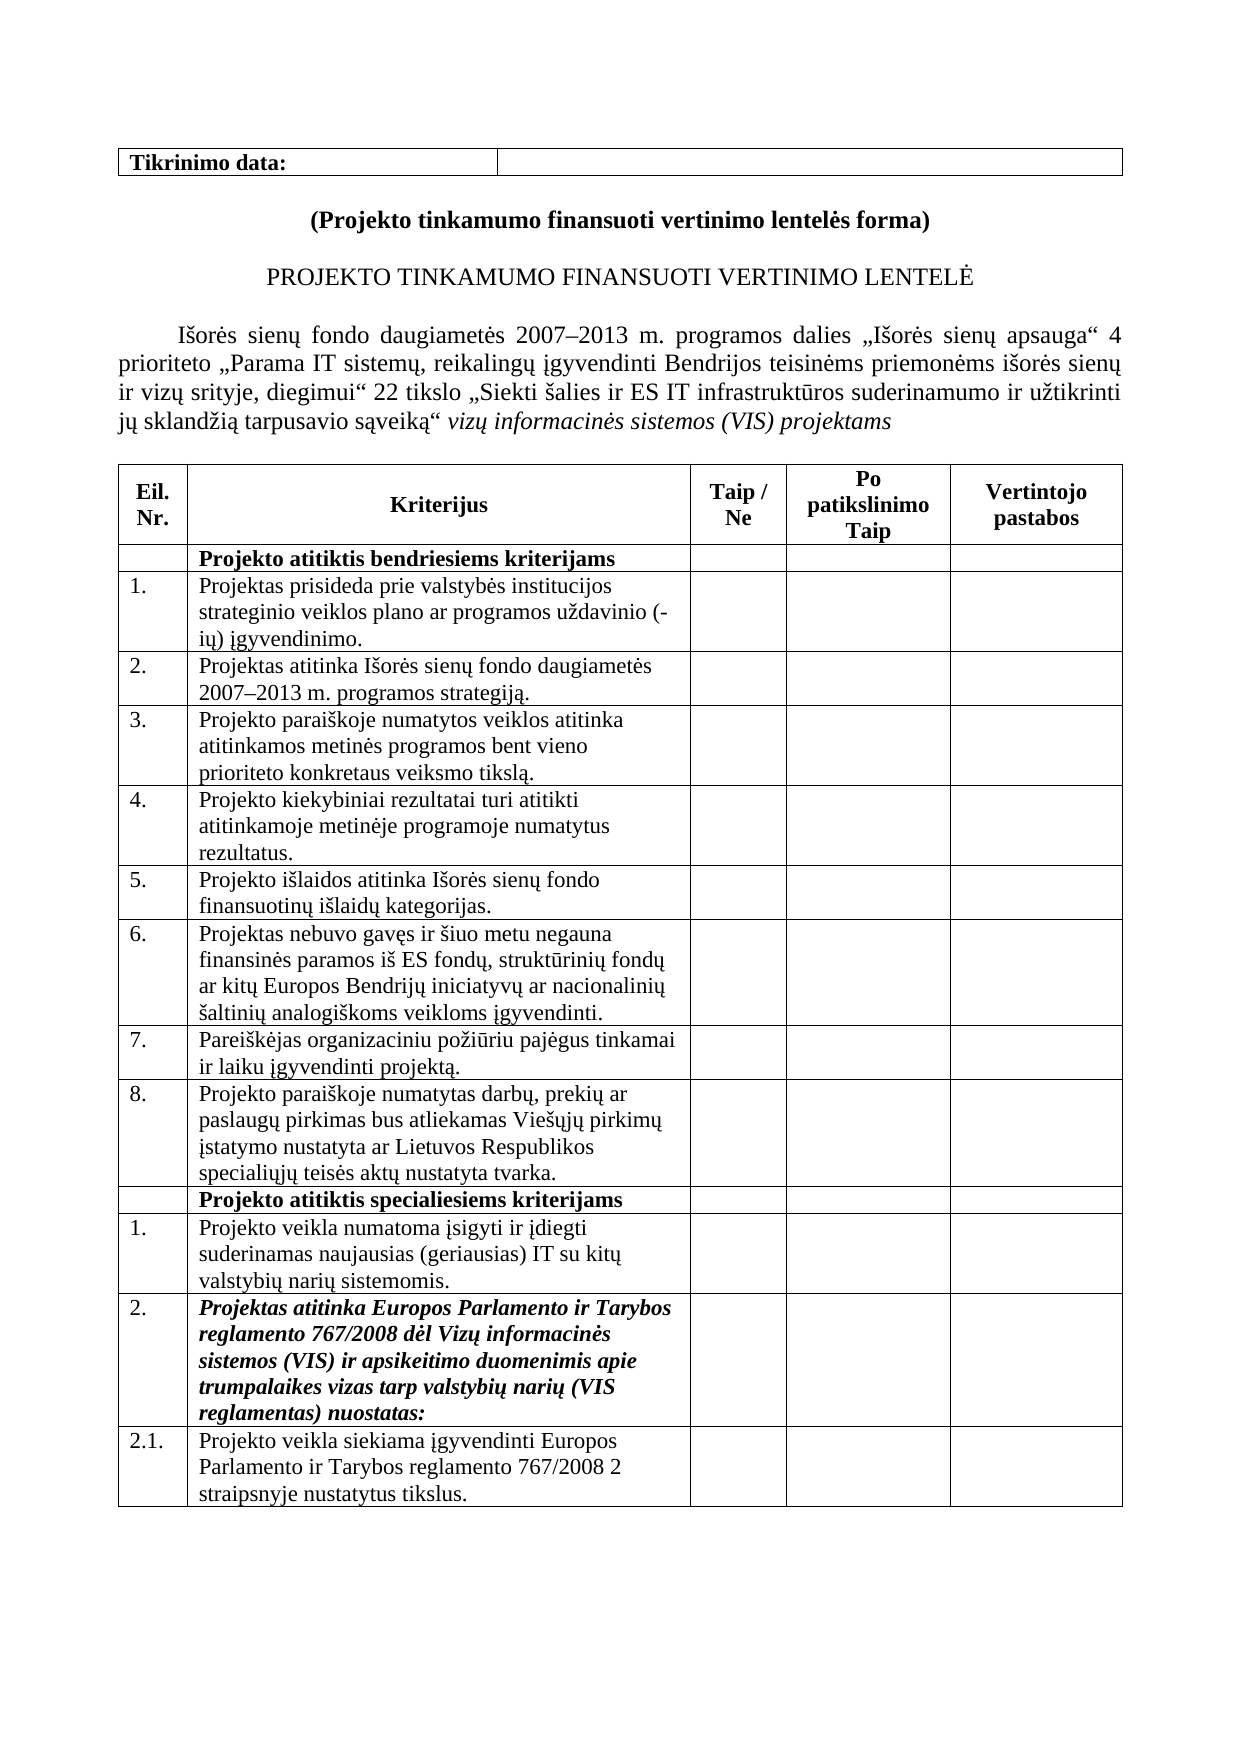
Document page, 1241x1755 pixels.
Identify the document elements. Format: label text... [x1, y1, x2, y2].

table_cell 8. [119, 1080, 187, 1186]
table_cell [787, 1187, 950, 1213]
table_cell [691, 1294, 786, 1426]
text (Projekto tinkamumo finansuoti vertinimo lentelės forma) [118, 205, 1122, 233]
table_cell 2. [119, 1294, 187, 1426]
table_cell 3. [119, 706, 187, 785]
table_cell [951, 1080, 1122, 1186]
table_cell 2.1. [119, 1427, 187, 1506]
table_cell [691, 706, 786, 785]
table_cell [787, 545, 950, 571]
table_cell [787, 1427, 950, 1506]
table_cell 1. [119, 1214, 187, 1293]
table_cell [951, 652, 1122, 705]
table_cell [787, 866, 950, 919]
table_cell [787, 1214, 950, 1293]
table_cell 1. [119, 572, 187, 651]
table_cell [787, 920, 950, 1025]
table_cell 5. [119, 866, 187, 919]
table_cell [951, 706, 1122, 785]
table_cell Projekto išlaidos atitinka Išorės sienų fondo finansuotinų išlaidų kategorijas. [188, 866, 690, 919]
table_cell 4. [119, 786, 187, 865]
table_cell Projektas nebuvo gavęs ir šiuo metu negauna finansinės paramos iš ES fondų, struktūrinių fondų ar kitų Europos Bendrijų iniciatyvų ar nacionalinių šaltinių analogiškoms veikloms įgyvendinti. [188, 920, 690, 1025]
table_cell [691, 786, 786, 865]
table_cell [951, 1026, 1122, 1079]
table_cell Projekto atitiktis specialiesiems kriterijams [188, 1187, 690, 1213]
table_cell [691, 866, 786, 919]
table_cell Projekto atitiktis bendriesiems kriterijams [188, 545, 690, 571]
table_header Po patikslinimo Taip [787, 465, 950, 544]
table_cell [787, 786, 950, 865]
table_cell [787, 1026, 950, 1079]
table_cell Projekto veikla siekiama įgyvendinti Europos Parlamento ir Tarybos reglamento 767/2008 2 straipsnyje nustatytus tikslus. [188, 1427, 690, 1506]
table_cell [951, 1294, 1122, 1426]
table_cell Tikrinimo data: [119, 149, 497, 175]
table_cell [787, 1080, 950, 1186]
table_cell [951, 866, 1122, 919]
table_cell [691, 920, 786, 1025]
table_cell Projektas atitinka Europos Parlamento ir Tarybos reglamento 767/2008 dėl Vizų informacinės sistemos (VIS) ir apsikeitimo duomenimis apie trumpalaikes vizas tarp valstybių narių (VIS reglamentas) nuostatas: [188, 1294, 690, 1426]
table_cell [119, 1187, 187, 1213]
table_header Kriterijus [188, 465, 690, 544]
table_header Eil. Nr. [119, 465, 187, 544]
table_cell [691, 652, 786, 705]
table_cell 6. [119, 920, 187, 1025]
table_cell [787, 572, 950, 651]
table_cell [691, 572, 786, 651]
table_cell Pareiškėjas organizaciniu požiūriu pajėgus tinkamai ir laiku įgyvendinti projektą. [188, 1026, 690, 1079]
table_cell [691, 1427, 786, 1506]
text PROJEKTO TINKAMUMO FINANSUOTI VERTINIMO LENTELĖ [118, 262, 1122, 291]
table_cell Projektas atitinka Išorės sienų fondo daugiametės 2007–2013 m. programos strategiją. [188, 652, 690, 705]
table_cell [691, 1026, 786, 1079]
table_cell [691, 1187, 786, 1213]
table_cell [691, 1080, 786, 1186]
table_cell Projekto veikla numatoma įsigyti ir įdiegti suderinamas naujausias (geriausias) IT su kitų valstybių narių sistemomis. [188, 1214, 690, 1293]
table_cell [951, 786, 1122, 865]
table_cell [951, 1427, 1122, 1506]
table_cell [787, 652, 950, 705]
table_cell Projekto paraiškoje numatytos veiklos atitinka atitinkamos metinės programos bent vieno prioriteto konkretaus veiksmo tikslą. [188, 706, 690, 785]
table_cell [787, 1294, 950, 1426]
table_cell [498, 149, 1122, 175]
table_cell [951, 1214, 1122, 1293]
table_cell [119, 545, 187, 571]
table_cell Projekto paraiškoje numatytas darbų, prekių ar paslaugų pirkimas bus atliekamas Viešųjų pirkimų įstatymo nustatyta ar Lietuvos Respublikos specialiųjų teisės aktų nustatyta tvarka. [188, 1080, 690, 1186]
table_cell [951, 572, 1122, 651]
table_cell 2. [119, 652, 187, 705]
table_cell [951, 920, 1122, 1025]
text Išorės sienų fondo daugiametės 2007–2013 m. programos dalies „Išorės sienų apsauga“ 4 prioriteto „Parama IT sistemų, reikalingų įgyvendinti Bendrijos teisinėms priemonėms išorės sienų ir vizų srityje, diegimui“ 22 tikslo „Siekti šalies ir ES IT infrastruktūros suderinamumo ir užtikrinti jų sklandžią tarpusavio sąveiką“ vizų informacinės sistemos (VIS) projektams [118, 320, 1122, 435]
table_cell [787, 706, 950, 785]
table_cell 7. [119, 1026, 187, 1079]
table_cell [951, 545, 1122, 571]
table_cell Projekto kiekybiniai rezultatai turi atitikti atitinkamoje metinėje programoje numatytus rezultatus. [188, 786, 690, 865]
table_cell [691, 545, 786, 571]
table_cell Projektas prisideda prie valstybės institucijos strateginio veiklos plano ar programos uždavinio (-ių) įgyvendinimo. [188, 572, 690, 651]
table_cell [951, 1187, 1122, 1213]
table_header Taip / Ne [691, 465, 786, 544]
table_header Vertintojo pastabos [951, 465, 1122, 544]
table_cell [691, 1214, 786, 1293]
